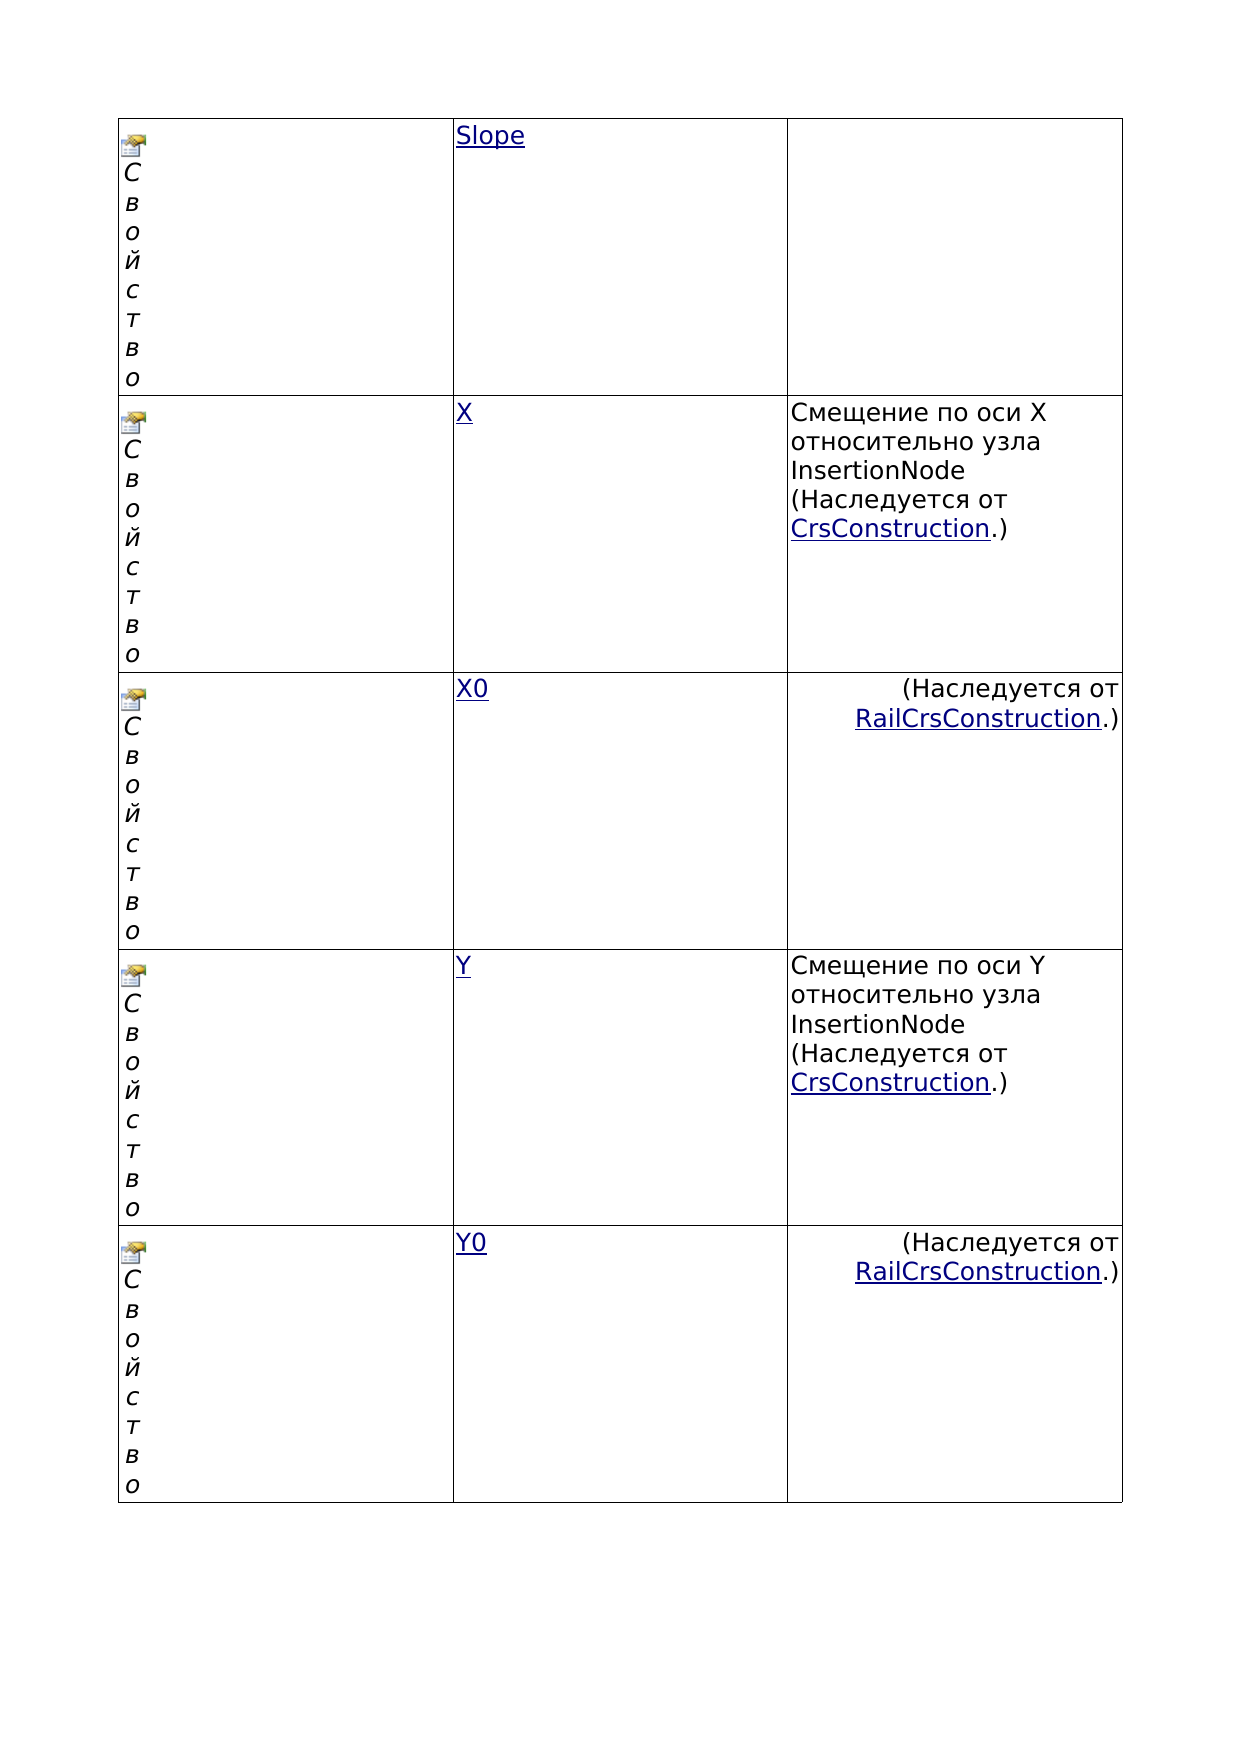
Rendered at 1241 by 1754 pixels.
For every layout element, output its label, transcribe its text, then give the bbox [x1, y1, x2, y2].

picture [121, 963, 147, 989]
picture [121, 133, 147, 159]
picture [121, 1240, 147, 1266]
picture [121, 410, 147, 436]
table_cell [119, 396, 453, 672]
table_cell [119, 119, 453, 395]
table_cell (Наследуется от RailCrsConstruction.) [788, 673, 1122, 948]
table_cell Slope [454, 119, 787, 395]
table_cell [119, 1226, 453, 1502]
table_cell Y [454, 950, 787, 1225]
table_cell (Наследуется от RailCrsConstruction.) [788, 1226, 1122, 1502]
table_cell Смещение по оси X относительно узла InsertionNode (Наследуется от CrsConstruction.) [788, 396, 1122, 672]
picture [121, 687, 147, 713]
table_cell Смещение по оси Y относительно узла InsertionNode (Наследуется от CrsConstruction.) [788, 950, 1122, 1225]
table_cell [119, 673, 453, 948]
table_cell Y0 [454, 1226, 787, 1502]
table_cell [788, 119, 1122, 395]
table_cell X [454, 396, 787, 672]
table_cell [119, 950, 453, 1225]
table_cell X0 [454, 673, 787, 948]
